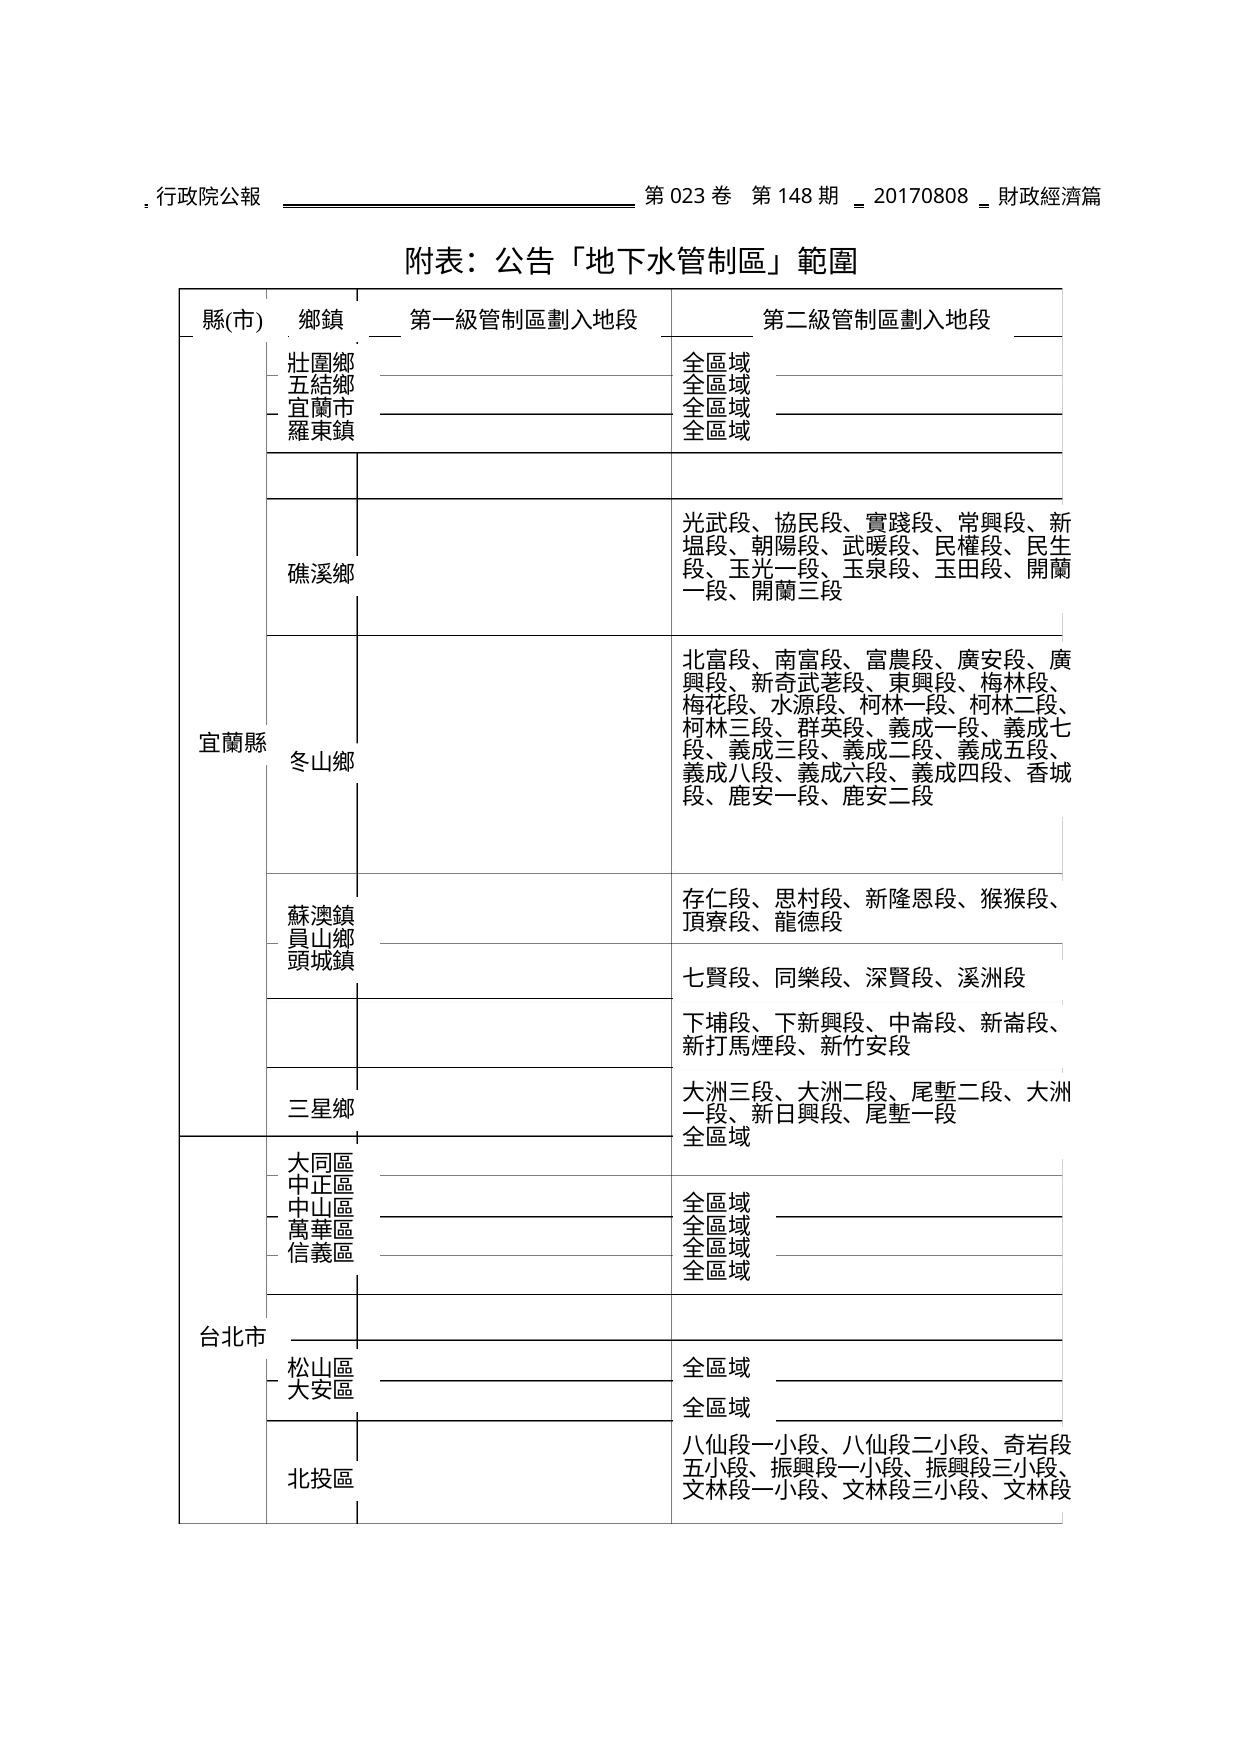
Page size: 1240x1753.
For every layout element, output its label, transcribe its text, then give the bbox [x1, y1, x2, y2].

text 梅花段、水源段、柯林一段、柯林二段、 [682, 696, 1132, 718]
text 第一級管制區劃入地段 [409, 310, 652, 333]
text 宜蘭縣 [198, 734, 282, 756]
text 財政經濟篇 [998, 187, 1116, 208]
text 義成八段、義成六段、義成四段、香城 [682, 763, 1132, 786]
text 大同區 [287, 1153, 371, 1176]
text 七賢段、同樂段、深賢段、溪洲段 [682, 969, 1054, 991]
text 行政院公報 [157, 187, 274, 208]
text 段、玉光一段、玉泉段、玉田段、開蘭 [682, 559, 1106, 582]
text 礁溪鄉 [287, 565, 371, 587]
text 興段、新奇武荖段、東興段、梅林段、 [682, 673, 1132, 696]
text 新打馬煙段、新竹安段 [682, 1036, 1106, 1059]
text 柯林三段、群英段、義成一段、義成七 [682, 718, 1132, 741]
text 第二級管制區劃入地段 [762, 310, 1005, 333]
text 台北市 [198, 1327, 282, 1350]
text 塭段、朝陽段、武暖段、民權段、民生 [682, 536, 1106, 559]
text 大安區 [287, 1381, 371, 1403]
picture [283, 204, 635, 208]
text 光武段、協民段、實踐段、常興段、新 [682, 514, 1106, 536]
text 縣(市) [202, 308, 279, 333]
text 全區域 [682, 1261, 767, 1284]
text 一段、開蘭三段 [682, 582, 1106, 604]
text 三星鄉 [287, 1099, 371, 1122]
text 八仙段一小段、八仙段二小段、奇岩段 [682, 1436, 1132, 1458]
text 員山鄉 [287, 929, 371, 952]
picture [979, 204, 989, 208]
text 五結鄉 [287, 376, 371, 398]
text 附表：公告「地下水管制區」範圍 [404, 248, 906, 278]
text 第 023 卷 第 148 期 [644, 186, 845, 209]
text 壯圍鄉 [287, 353, 371, 376]
text 20170808 [873, 186, 970, 209]
text 大洲三段、大洲二段、尾塹二段、大洲 [682, 1082, 1106, 1105]
text 北投區 [287, 1469, 371, 1492]
text 宜蘭市 [287, 398, 371, 421]
text 全區域 [682, 1358, 767, 1381]
text 全區域 [682, 421, 767, 444]
text 北富段、南富段、富農段、廣安段、廣 [682, 650, 1132, 673]
text 松山區 [287, 1358, 371, 1381]
text 全區域 [682, 1216, 767, 1239]
text 存仁段、思村段、新隆恩段、猴猴段、 [682, 889, 1106, 912]
text 中正區 [287, 1176, 371, 1198]
text 全區域 [682, 1239, 767, 1261]
text 五小段、振興段一小段、振興段三小段、 [682, 1458, 1132, 1481]
text 全區域 [682, 398, 767, 421]
text 下埔段、下新興段、中崙段、新崙段、 [682, 1013, 1106, 1036]
text 全區域 [682, 353, 767, 376]
text 蘇澳鎮 [287, 906, 371, 929]
text 全區域 [682, 376, 767, 398]
text 全區域 [682, 1398, 767, 1421]
picture [854, 204, 864, 208]
picture [178, 288, 1063, 1524]
text 羅東鎮 [287, 421, 371, 444]
text 鄉鎮 [298, 310, 360, 333]
text 萬華區 [287, 1221, 371, 1243]
text 頂寮段、龍德段 [682, 912, 1106, 934]
text 一段、新日興段、尾塹一段 [682, 1105, 1106, 1127]
text 信義區 [287, 1243, 371, 1266]
text 頭城鎮 [287, 952, 371, 974]
text 冬山鄉 [287, 752, 371, 775]
text 段、鹿安一段、鹿安二段 [682, 786, 1132, 809]
text 文林段一小段、文林段三小段、文林段 [682, 1481, 1132, 1503]
text 全區域 [682, 1127, 1106, 1150]
text 中山區 [287, 1198, 371, 1221]
text 段、義成三段、義成二段、義成五段、 [682, 741, 1132, 763]
text 全區域 [682, 1193, 767, 1216]
